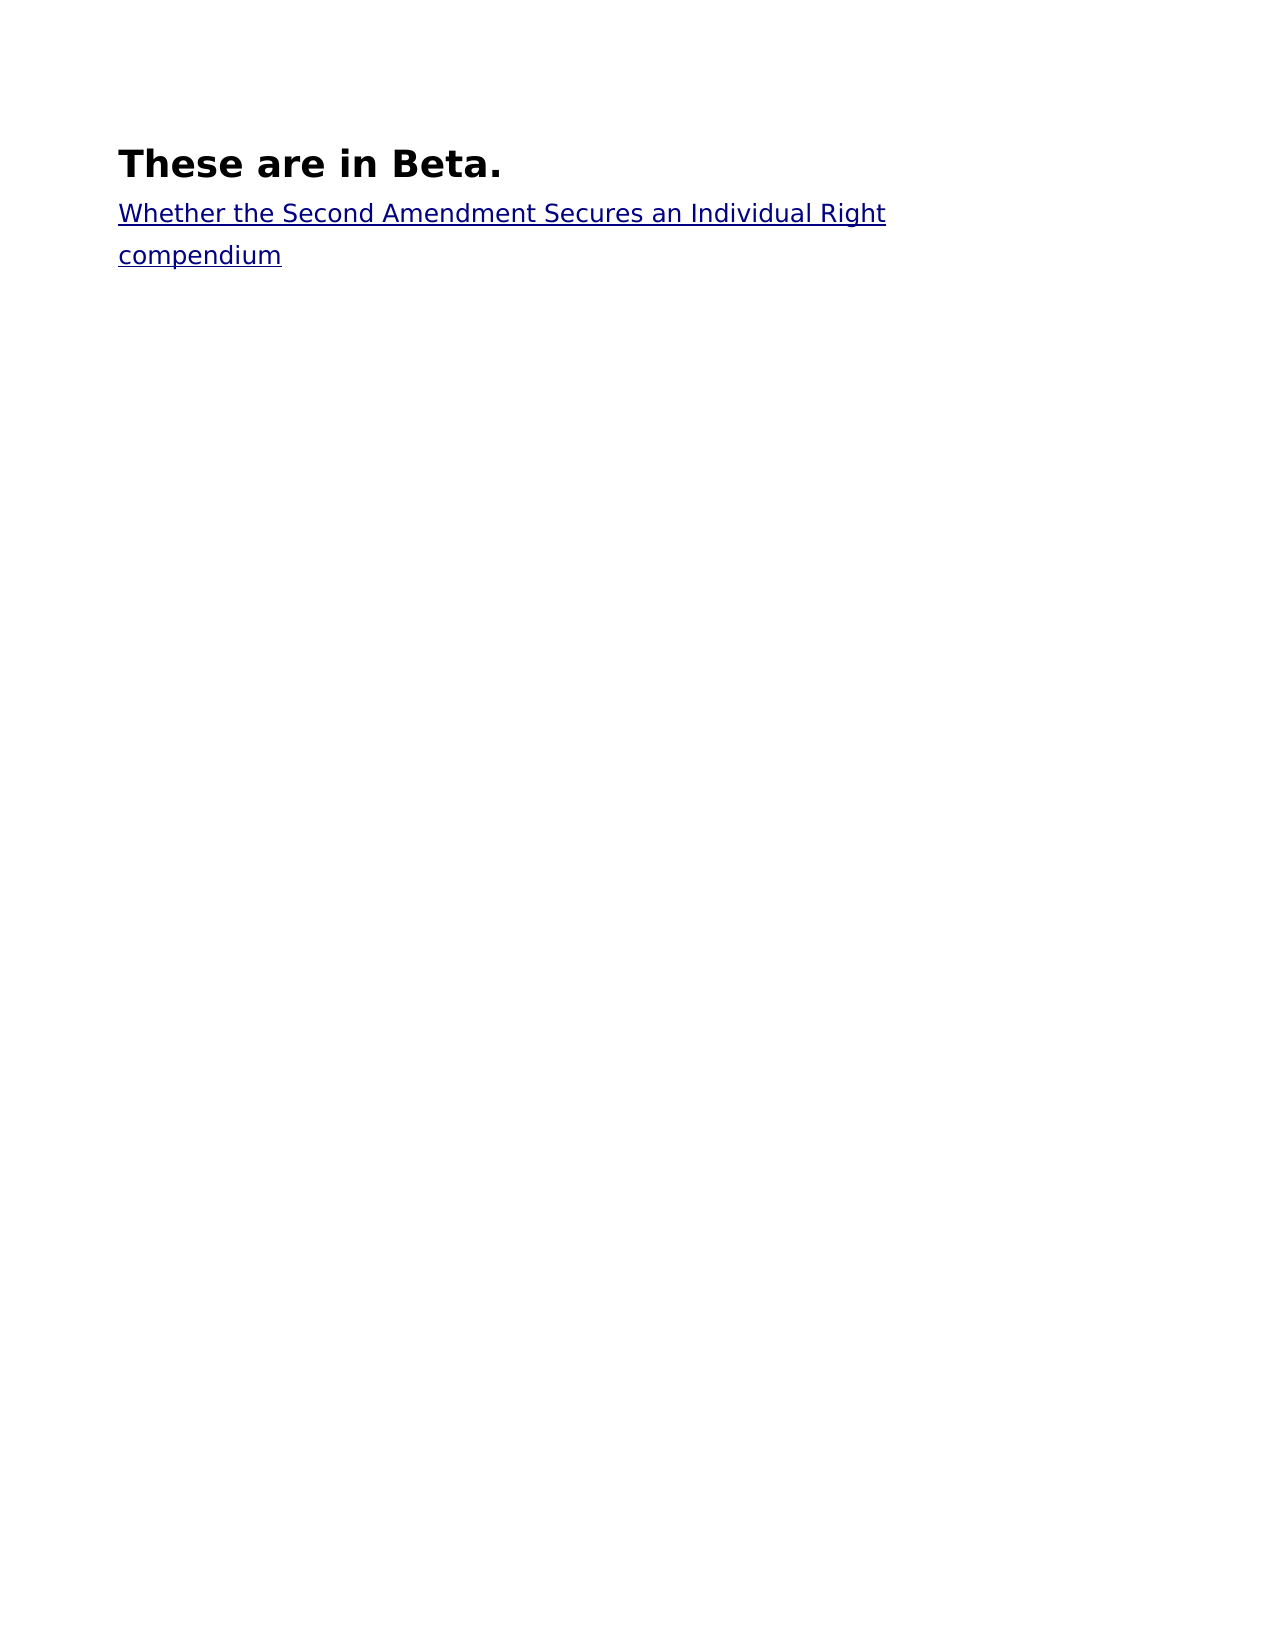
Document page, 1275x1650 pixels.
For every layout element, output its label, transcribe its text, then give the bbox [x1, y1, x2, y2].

text compendium [118, 241, 1157, 270]
subtitle These are in Beta. [118, 143, 1157, 187]
text Whether the Second Amendment Secures an Individual Right [118, 199, 1157, 228]
